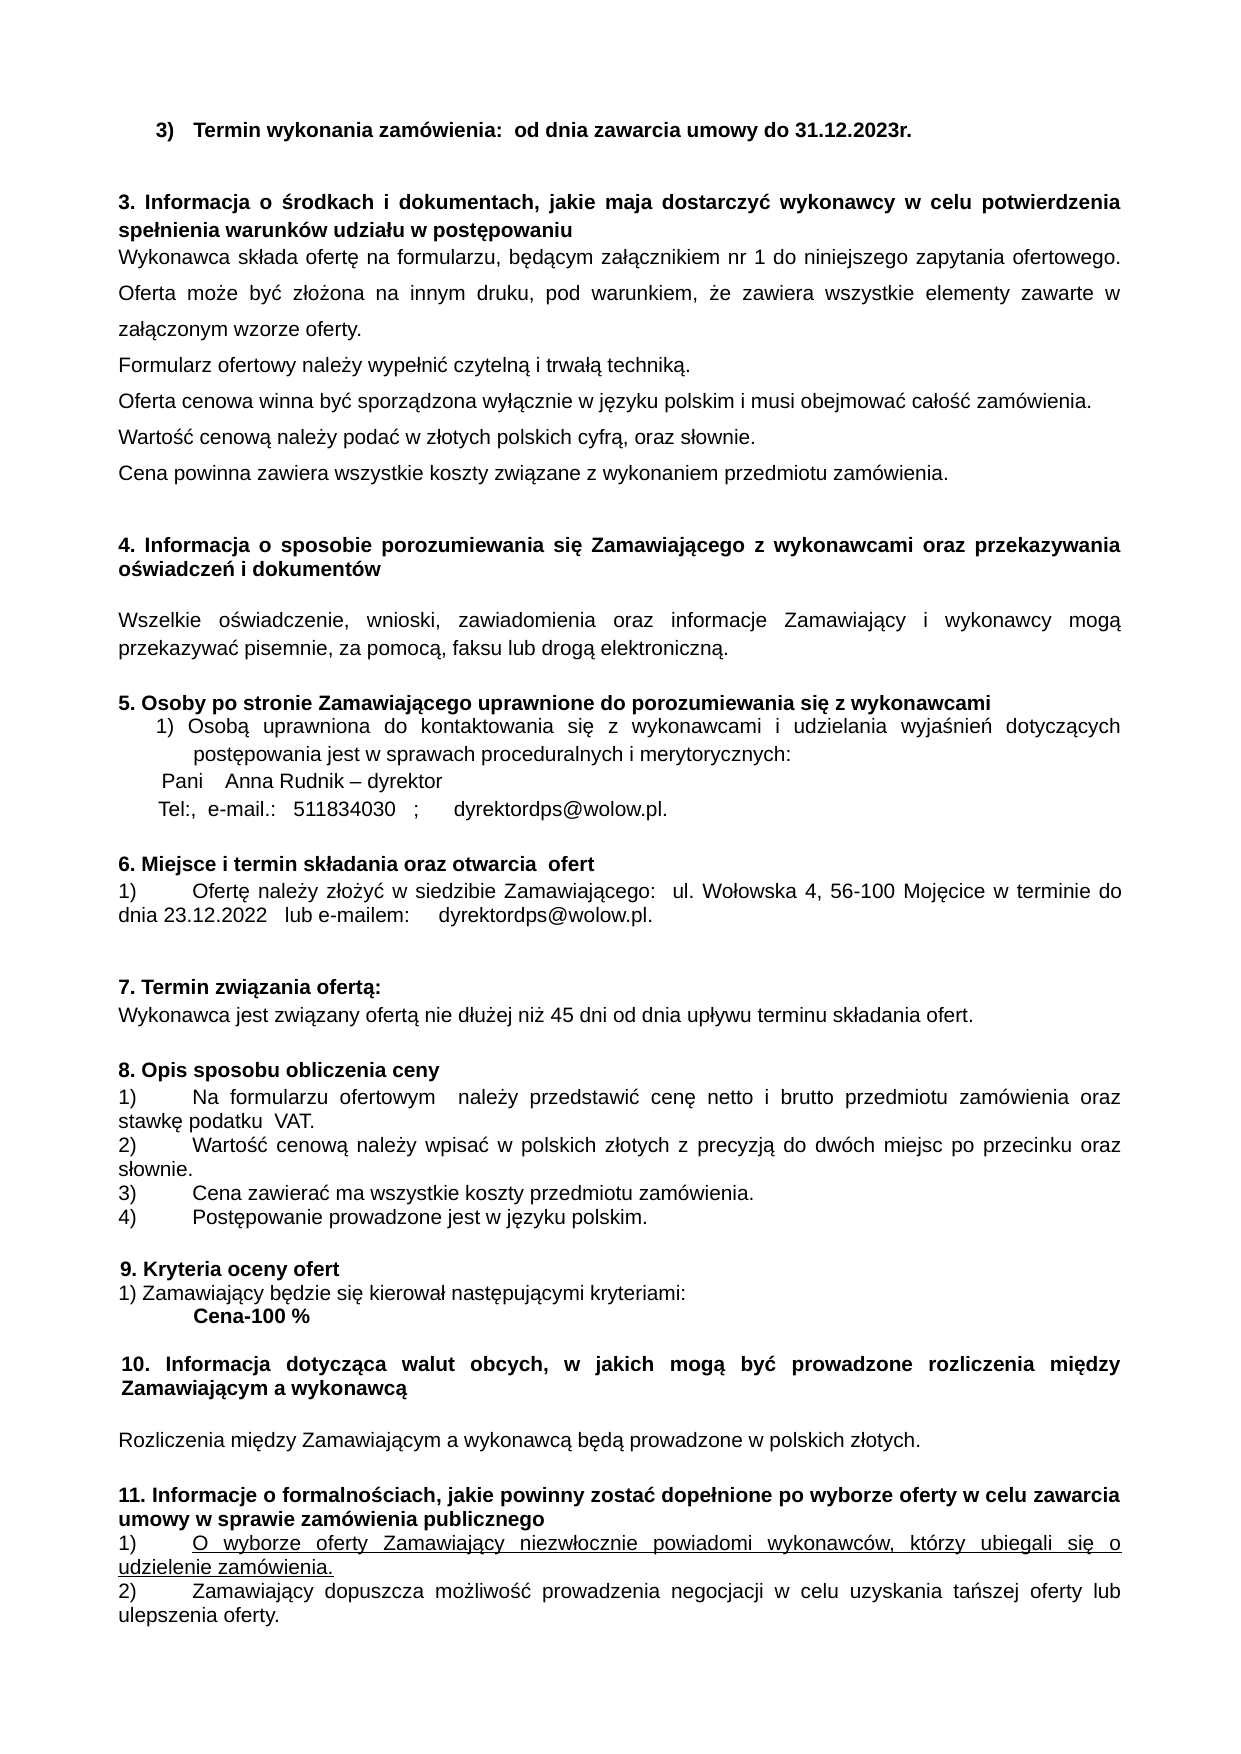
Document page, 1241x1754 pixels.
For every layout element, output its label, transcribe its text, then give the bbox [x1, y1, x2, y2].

list Na formularzu ofertowym należy przedstawić cenę netto i brutto przedmiotu zamówienia oraz stawkę podatku VAT. [118, 1085, 1122, 1133]
list 1) Zamawiający będzie się kierował następującymi kryteriami: [118, 1280, 1122, 1304]
list 11. Informacje o formalnościach, jakie powinny zostać dopełnione po wyborze oferty w celu zawarcia umowy w sprawie zamówienia publicznego [118, 1483, 1122, 1531]
list Termin wykonania zamówienia: od dnia zawarcia umowy do 31.12.2023r. [156, 118, 1122, 142]
list Oferta cenowa winna być sporządzona wyłącznie w języku polskim i musi obejmować całość zamówienia. [118, 389, 1122, 413]
text Wykonawca jest związany ofertą nie dłużej niż 45 dni od dnia upływu terminu składania ofert. [118, 1003, 1122, 1027]
list Wykonawca składa ofertę na formularzu, będącym załącznikiem nr 1 do niniejszego zapytania ofertowego. Oferta może być złożona na innym druku, pod warunkiem, że zawiera wszystkie elementy zawarte w załączonym wzorze oferty. [118, 245, 1122, 341]
list Postępowanie prowadzone jest w języku polskim. [118, 1205, 1122, 1229]
text 7. Termin związania ofertą: [118, 975, 1122, 999]
list Cena-100 % [193, 1304, 1122, 1328]
list O wyborze oferty Zamawiający niezwłocznie powiadomi wykonawców, którzy ubiegali się o udzielenie zamówienia. [118, 1531, 1122, 1578]
text Pani Anna Rudnik – dyrektor [156, 769, 1122, 793]
text Wszelkie oświadczenie, wnioski, zawiadomienia oraz informacje Zamawiający i wykonawcy mogą przekazywać pisemnie, za pomocą, faksu lub drogą elektroniczną. [118, 608, 1122, 659]
list 10. Informacja dotycząca walut obcych, w jakich mogą być prowadzone rozliczenia między Zamawiającym a wykonawcą [121, 1352, 1122, 1400]
text Tel:, e-mail.: 511834030 ; dyrektordps@wolow.pl. [118, 797, 1122, 821]
list Ofertę należy złożyć w siedzibie Zamawiającego: ul. Wołowska 4, 56-100 Mojęcice w terminie do dnia 23.12.2022 lub e-mailem: dyrektordps@wolow.pl. [118, 879, 1122, 927]
text Rozliczenia między Zamawiającym a wykonawcą będą prowadzone w polskich złotych. [118, 1428, 1122, 1452]
text 8. Opis sposobu obliczenia ceny [118, 1058, 1122, 1082]
list Wartość cenową należy wpisać w polskich złotych z precyzją do dwóch miejsc po przecinku oraz słownie. [118, 1133, 1122, 1181]
list Cena zawierać ma wszystkie koszty przedmiotu zamówienia. [118, 1181, 1122, 1205]
text 6. Miejsce i termin składania oraz otwarcia ofert [118, 852, 1122, 876]
list Cena powinna zawiera wszystkie koszty związane z wykonaniem przedmiotu zamówienia. [118, 461, 1122, 484]
list Wartość cenową należy podać w złotych polskich cyfrą, oraz słownie. [118, 425, 1122, 449]
text 3. Informacja o środkach i dokumentach, jakie maja dostarczyć wykonawcy w celu potwierdzenia spełnienia warunków udziału w postępowaniu [118, 190, 1122, 241]
text 1) Osobą uprawniona do kontaktowania się z wykonawcami i udzielania wyjaśnień dotyczących postępowania jest w sprawach proceduralnych i merytorycznych: [156, 714, 1122, 766]
list 5. Osoby po stronie Zamawiającego uprawnione do porozumiewania się z wykonawcami [118, 690, 1122, 714]
list Zamawiający dopuszcza możliwość prowadzenia negocjacji w celu uzyskania tańszej oferty lub ulepszenia oferty. [118, 1578, 1122, 1626]
list 9. Kryteria oceny ofert [120, 1256, 1122, 1280]
list Formularz ofertowy należy wypełnić czytelną i trwałą techniką. [118, 353, 1122, 377]
list 4. Informacja o sposobie porozumiewania się Zamawiającego z wykonawcami oraz przekazywania oświadczeń i dokumentów [118, 532, 1122, 580]
